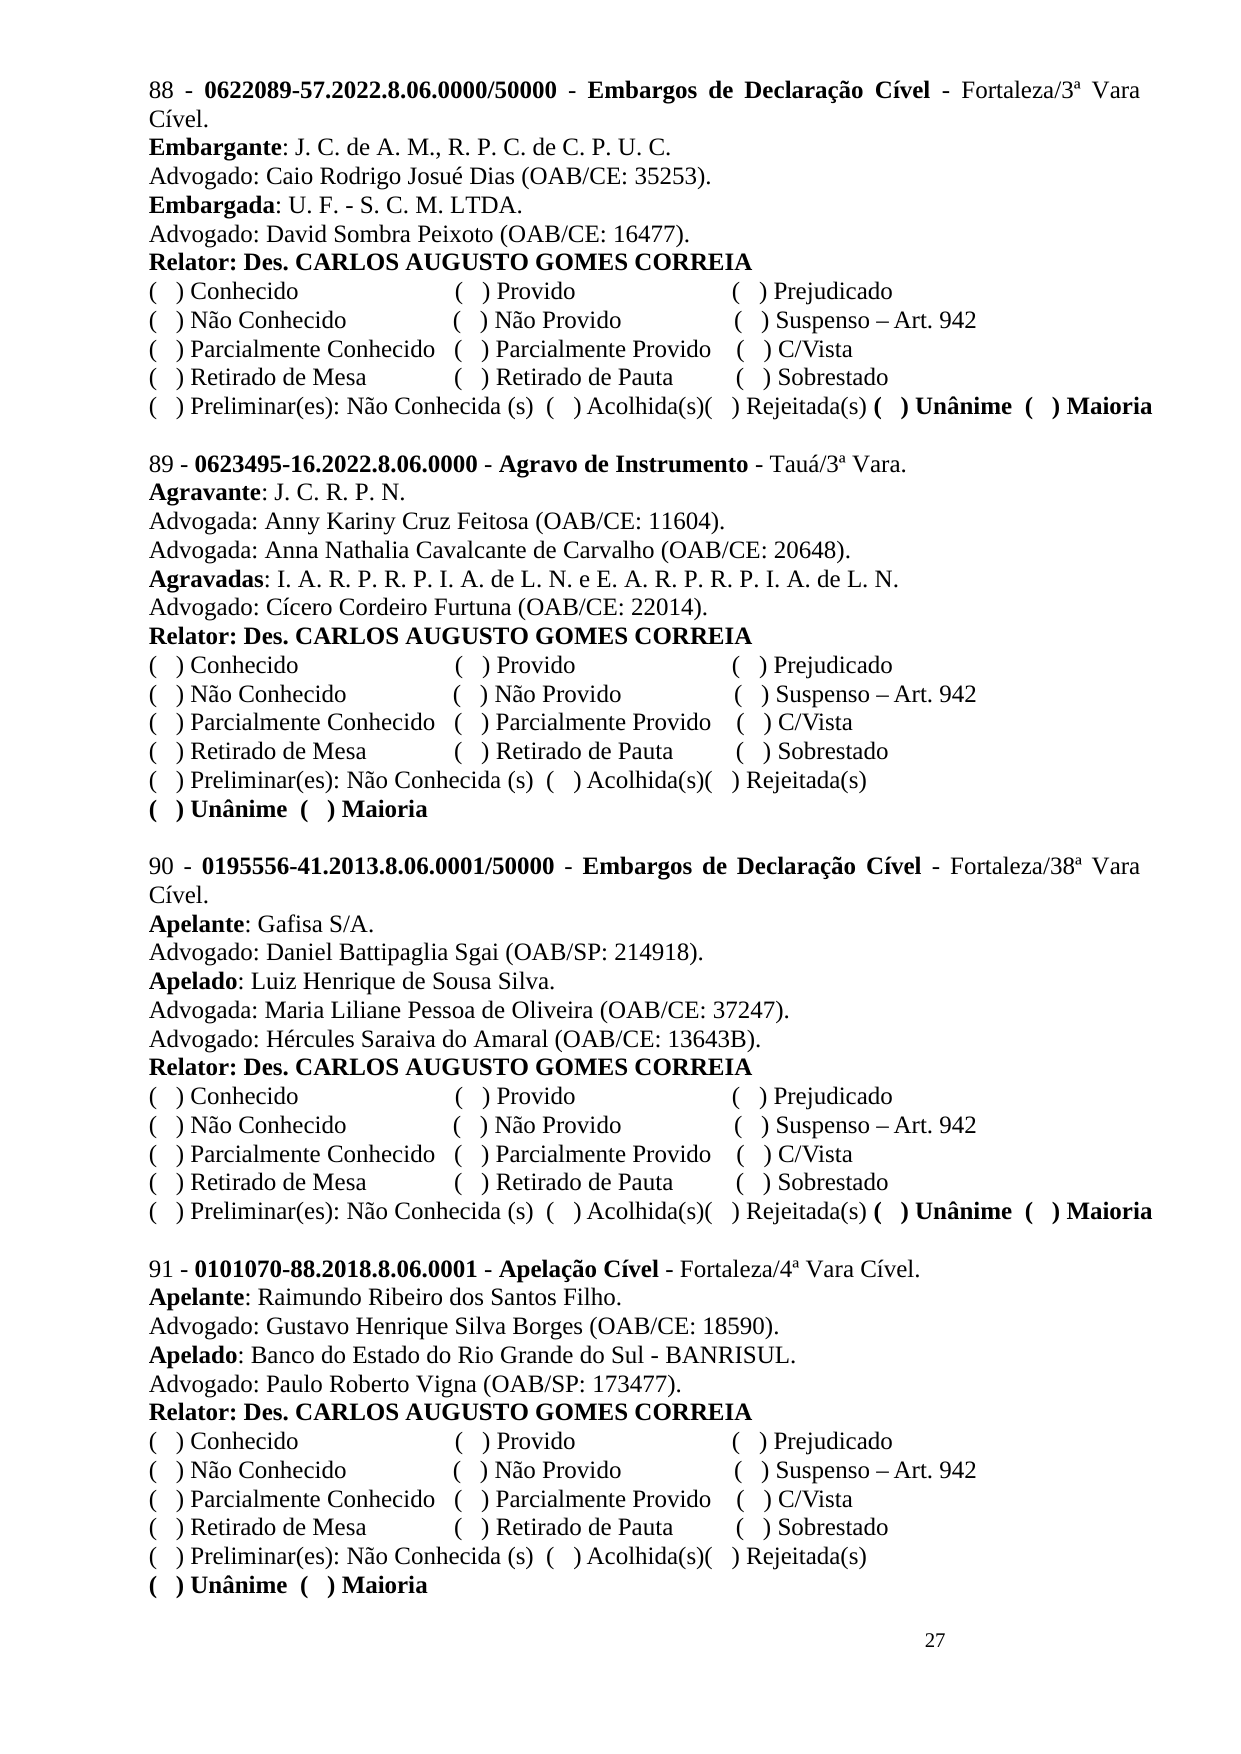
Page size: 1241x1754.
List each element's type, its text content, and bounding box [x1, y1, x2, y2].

text Relator: Des. CARLOS AUGUSTO GOMES CORREIA [148, 621, 1141, 650]
text ( ) Conhecido ( ) Provido ( ) Prejudicado [148, 1426, 1141, 1455]
text ( ) Não Conhecido ( ) Não Provido ( ) Suspenso – Art. 942 [148, 1455, 1158, 1484]
text ( ) Não Conhecido ( ) Não Provido ( ) Suspenso – Art. 942 [148, 305, 1158, 334]
text Apelante: Gafisa S/A. [148, 909, 1141, 937]
text ( ) Parcialmente Conhecido ( ) Parcialmente Provido ( ) C/Vista [148, 1139, 1158, 1167]
text Advogada: Maria Liliane Pessoa de Oliveira (OAB/CE: 37247). [148, 995, 1141, 1024]
text Advogado: Paulo Roberto Vigna (OAB/SP: 173477). [148, 1369, 1141, 1397]
text Advogado: Daniel Battipaglia Sgai (OAB/SP: 214918). [148, 937, 1141, 966]
text ( ) Preliminar(es): Não Conhecida (s) ( ) Acolhida(s)( ) Rejeitada(s) [148, 765, 1158, 794]
text ( ) Conhecido ( ) Provido ( ) Prejudicado [148, 650, 1141, 679]
text ( ) Unânime ( ) Maioria [148, 794, 1158, 822]
text Relator: Des. CARLOS AUGUSTO GOMES CORREIA [148, 1052, 1141, 1081]
text ( ) Conhecido ( ) Provido ( ) Prejudicado [148, 276, 1141, 305]
text ( ) Unânime ( ) Maioria [148, 1570, 1158, 1599]
text Embargada: U. F. - S. C. M. LTDA. [148, 190, 1141, 219]
text 88 - 0622089-57.2022.8.06.0000/50000 - Embargos de Declaração Cível - Fortaleza/3ª Vara Cível. [148, 75, 1141, 132]
text Agravante: J. C. R. P. N. [148, 477, 1141, 506]
text Apelante: Raimundo Ribeiro dos Santos Filho. [148, 1282, 1141, 1311]
text ( ) Conhecido ( ) Provido ( ) Prejudicado [148, 1081, 1141, 1110]
text Agravadas: I. A. R. P. R. P. I. A. de L. N. e E. A. R. P. R. P. I. A. de L. N. [148, 564, 1141, 592]
text Advogada: Anny Kariny Cruz Feitosa (OAB/CE: 11604). [148, 506, 1141, 535]
text ( ) Preliminar(es): Não Conhecida (s) ( ) Acolhida(s)( ) Rejeitada(s) ( ) Unânime ( ) Maioria [148, 1196, 1158, 1225]
text Advogada: Anna Nathalia Cavalcante de Carvalho (OAB/CE: 20648). [148, 535, 1141, 564]
text ( ) Parcialmente Conhecido ( ) Parcialmente Provido ( ) C/Vista [148, 334, 1158, 362]
text ( ) Preliminar(es): Não Conhecida (s) ( ) Acolhida(s)( ) Rejeitada(s) [148, 1541, 1158, 1570]
text Apelado: Banco do Estado do Rio Grande do Sul - BANRISUL. [148, 1340, 1141, 1369]
text Advogado: Caio Rodrigo Josué Dias (OAB/CE: 35253). [148, 161, 1141, 190]
text 89 - 0623495-16.2022.8.06.0000 - Agravo de Instrumento - Tauá/3ª Vara. [148, 449, 1141, 477]
text Relator: Des. CARLOS AUGUSTO GOMES CORREIA [148, 1397, 1141, 1426]
text ( ) Retirado de Mesa ( ) Retirado de Pauta ( ) Sobrestado [148, 362, 1158, 391]
text ( ) Retirado de Mesa ( ) Retirado de Pauta ( ) Sobrestado [148, 1167, 1158, 1196]
text ( ) Parcialmente Conhecido ( ) Parcialmente Provido ( ) C/Vista [148, 1484, 1158, 1512]
text 91 - 0101070-88.2018.8.06.0001 - Apelação Cível - Fortaleza/4ª Vara Cível. [148, 1254, 1141, 1282]
text Advogado: Hércules Saraiva do Amaral (OAB/CE: 13643B). [148, 1024, 1141, 1052]
text Relator: Des. CARLOS AUGUSTO GOMES CORREIA [148, 247, 1141, 276]
text Advogado: David Sombra Peixoto (OAB/CE: 16477). [148, 219, 1141, 247]
text ( ) Preliminar(es): Não Conhecida (s) ( ) Acolhida(s)( ) Rejeitada(s) ( ) Unânime ( ) Maioria [148, 391, 1158, 420]
text Advogado: Gustavo Henrique Silva Borges (OAB/CE: 18590). [148, 1311, 1141, 1340]
text Apelado: Luiz Henrique de Sousa Silva. [148, 966, 1141, 995]
text Advogado: Cícero Cordeiro Furtuna (OAB/CE: 22014). [148, 592, 1141, 621]
text Embargante: J. C. de A. M., R. P. C. de C. P. U. C. [148, 132, 1141, 161]
text ( ) Não Conhecido ( ) Não Provido ( ) Suspenso – Art. 942 [148, 1110, 1158, 1139]
text ( ) Não Conhecido ( ) Não Provido ( ) Suspenso – Art. 942 [148, 679, 1158, 707]
text ( ) Retirado de Mesa ( ) Retirado de Pauta ( ) Sobrestado [148, 736, 1158, 765]
text ( ) Parcialmente Conhecido ( ) Parcialmente Provido ( ) C/Vista [148, 707, 1158, 736]
text ( ) Retirado de Mesa ( ) Retirado de Pauta ( ) Sobrestado [148, 1512, 1158, 1541]
text 90 - 0195556-41.2013.8.06.0001/50000 - Embargos de Declaração Cível - Fortaleza/38ª Vara Cível. [148, 851, 1141, 909]
